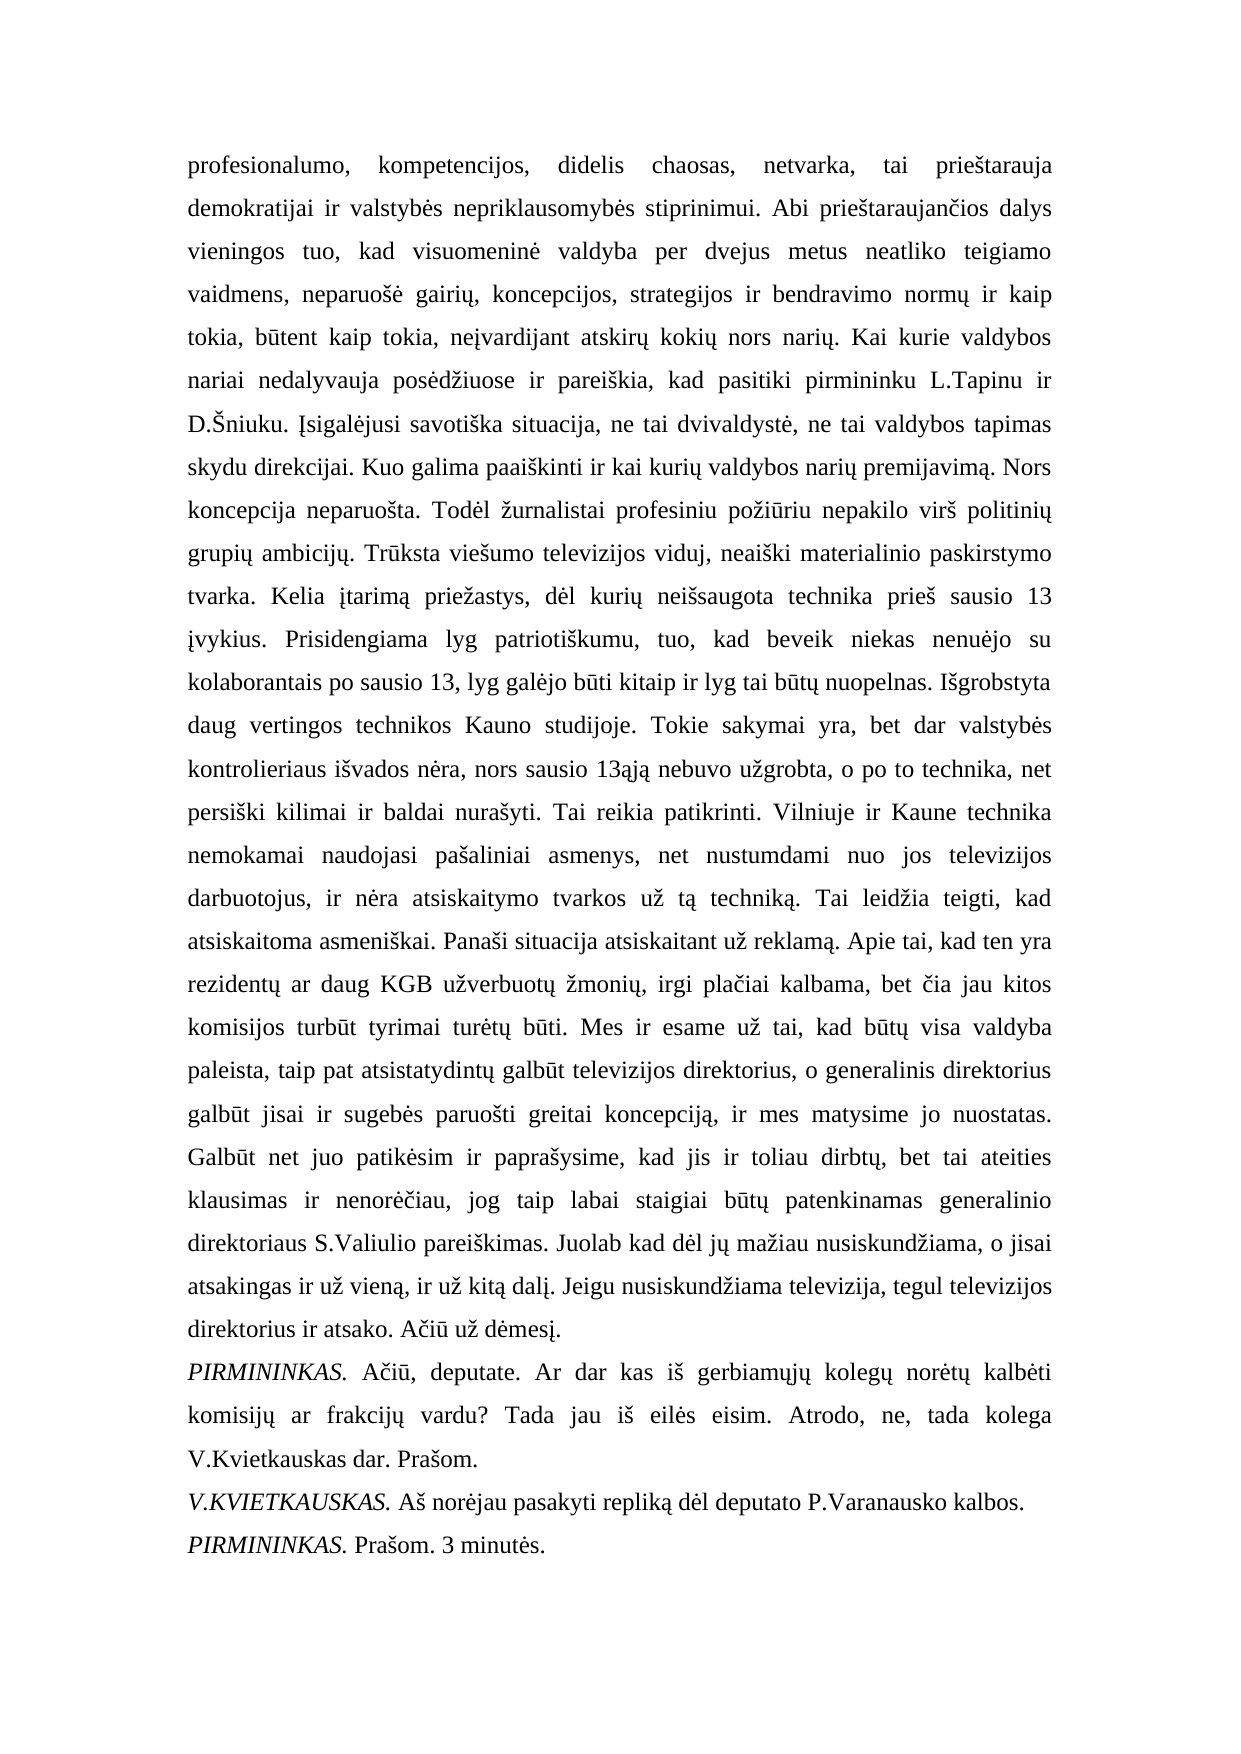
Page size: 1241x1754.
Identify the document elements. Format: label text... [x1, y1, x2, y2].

text V.KVIETKAUSKAS. Aš norėjau pasakyti repliką dėl deputato P.Varanausko kalbos. [187, 1487, 1053, 1516]
text profesionalumo, kompetencijos, didelis chaosas, netvarka, tai prieštarauja demokratijai ir valstybės nepriklausomybės stiprinimui. Abi prieštaraujančios dalys vieningos tuo, kad visuomeninė valdyba per dvejus metus neatliko teigiamo vaidmens, neparuošė gairių, koncepcijos, strategijos ir bendravimo normų ir kaip tokia, būtent kaip tokia, neįvardijant atskirų kokių nors narių. Kai kurie valdybos nariai nedalyvauja posėdžiuose ir pareiškia, kad pasitiki pirmininku L.Tapinu ir D.Šniuku. Įsigalėjusi savotiška situacija, ne tai dvivaldystė, ne tai valdybos tapimas skydu direkcijai. Kuo galima paaiškinti ir kai kurių valdybos narių premijavimą. Nors koncepcija neparuošta. Todėl žurnalistai profesiniu požiūriu nepakilo virš politinių grupių ambicijų. Trūksta viešumo televizijos viduj, neaiški materialinio paskirstymo tvarka. Kelia įtarimą priežastys, dėl kurių neišsaugota technika prieš sausio 13 įvykius. Prisidengiama lyg patriotiškumu, tuo, kad beveik niekas nenuėjo su kolaborantais po sausio 13, lyg galėjo būti kitaip ir lyg tai būtų nuopelnas. Išgrobstyta daug vertingos technikos Kauno studijoje. Tokie sakymai yra, bet dar valstybės kontrolieriaus išvados nėra, nors sausio 13ąją nebuvo užgrobta, o po to technika, net persiški kilimai ir baldai nurašyti. Tai reikia patikrinti. Vilniuje ir Kaune technika nemokamai naudojasi pašaliniai asmenys, net nustumdami nuo jos televizijos darbuotojus, ir nėra atsiskaitymo tvarkos už tą techniką. Tai leidžia teigti, kad atsiskaitoma asmeniškai. Panaši situacija atsiskaitant už reklamą. Apie tai, kad ten yra rezidentų ar daug KGB užverbuotų žmonių, irgi plačiai kalbama, bet čia jau kitos komisijos turbūt tyrimai turėtų būti. Mes ir esame už tai, kad būtų visa valdyba paleista, taip pat atsistatydintų galbūt televizijos direktorius, o generalinis direktorius galbūt jisai ir sugebės paruošti greitai koncepciją, ir mes matysime jo nuostatas. Galbūt net juo patikėsim ir paprašysime, kad jis ir toliau dirbtų, bet tai ateities klausimas ir nenorėčiau, jog taip labai staigiai būtų patenkinamas generalinio direktoriaus S.Valiulio pareiškimas. Juolab kad dėl jų mažiau nusiskundžiama, o jisai atsakingas ir už vieną, ir už kitą dalį. Jeigu nusiskundžiama televizija, tegul televizijos direktorius ir atsako. Ačiū už dėmesį. [187, 150, 1053, 1343]
text PIRMININKAS. Ačiū, deputate. Ar dar kas iš gerbiamųjų kolegų norėtų kalbėti komisijų ar frakcijų vardu? Tada jau iš eilės eisim. Atrodo, ne, tada kolega V.Kvietkauskas dar. Prašom. [187, 1357, 1053, 1472]
text PIRMININKAS. Prašom. 3 minutės. [187, 1530, 1053, 1559]
